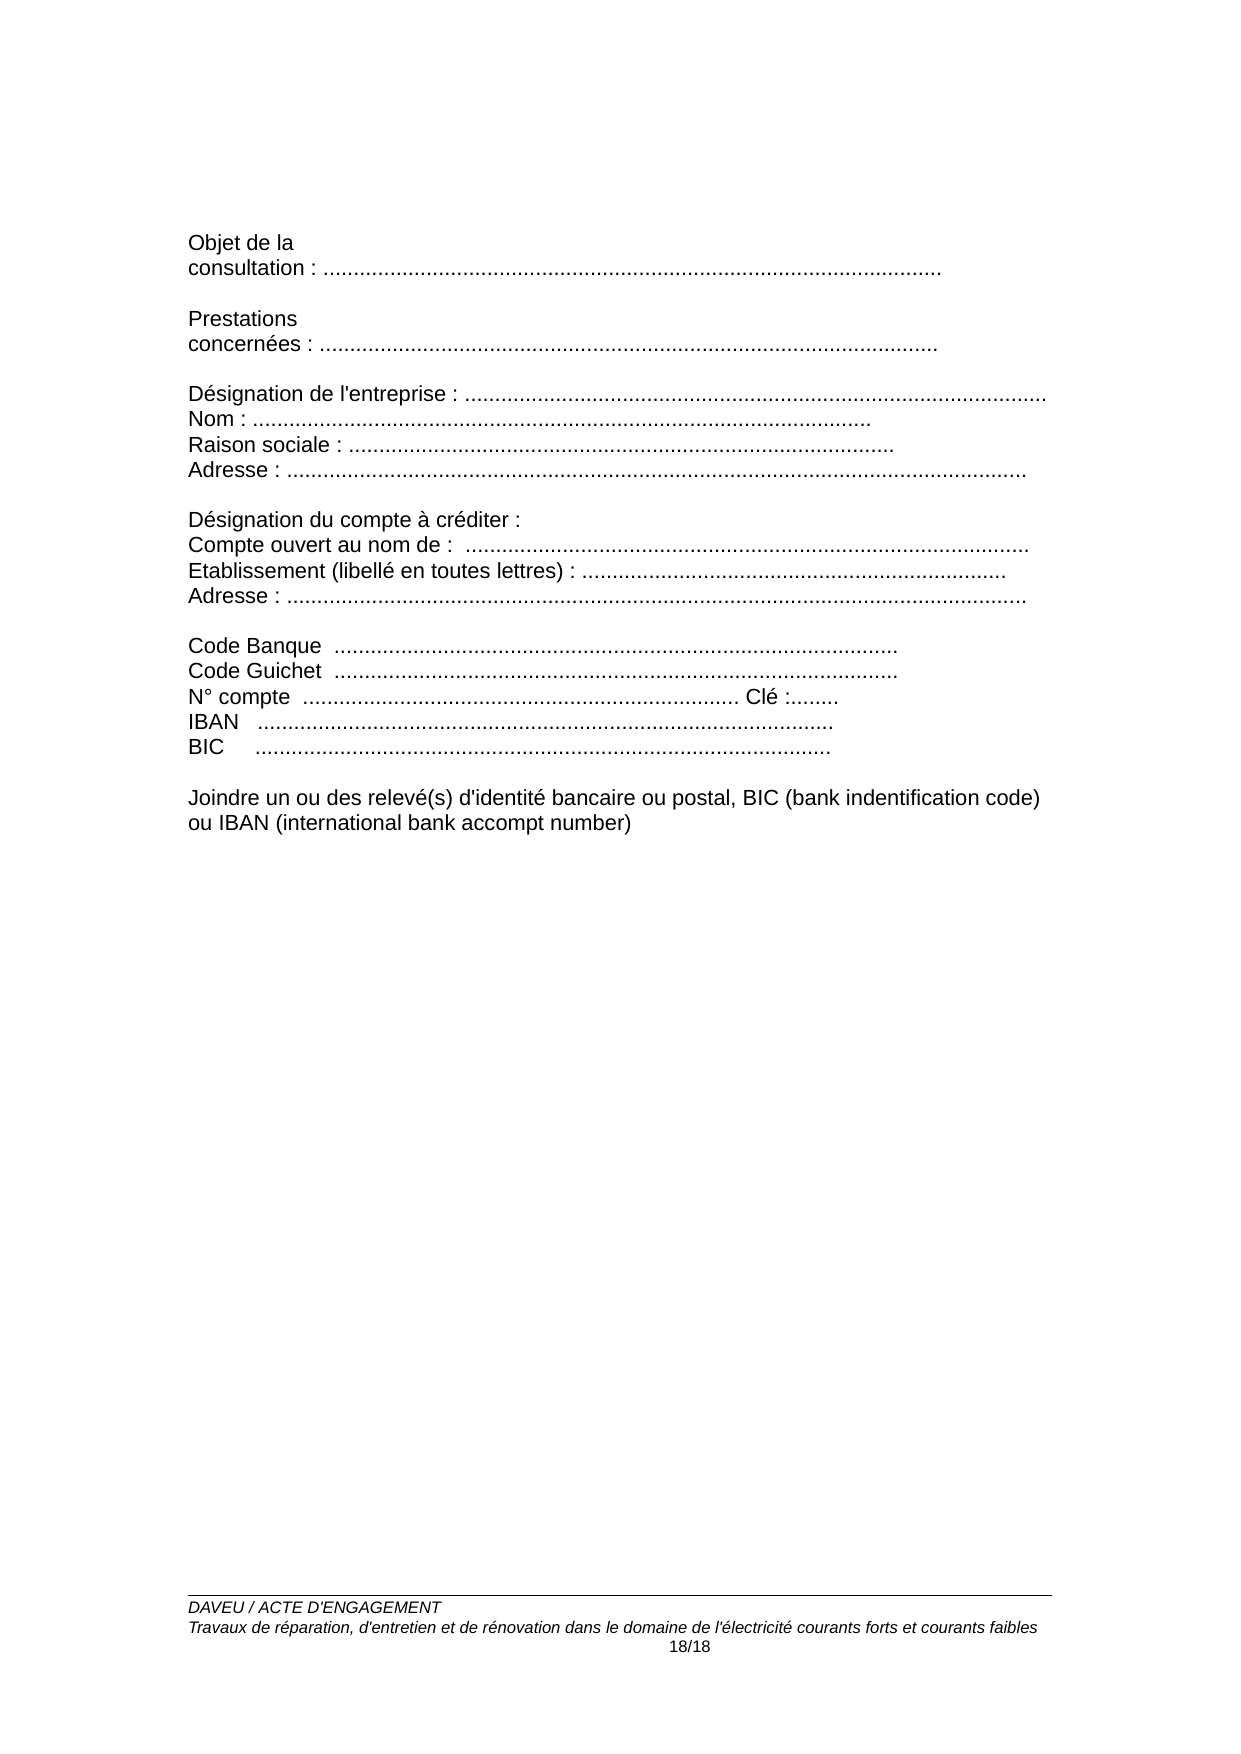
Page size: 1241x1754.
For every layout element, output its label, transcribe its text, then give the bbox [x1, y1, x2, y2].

text Code Banque ............................................................................................. [188, 633, 1052, 658]
text Désignation du compte à créditer : [188, 507, 1052, 532]
text Adresse : .......................................................................................................................... [188, 457, 1052, 482]
text BIC ............................................................................................... [188, 734, 1052, 759]
text Nom : ...................................................................................................... [188, 406, 1052, 431]
text Code Guichet ............................................................................................. [188, 658, 1052, 683]
text Désignation de l'entreprise : ................................................................................................ [188, 381, 1052, 406]
text Objet de la consultation : ...................................................................................................... [188, 230, 1052, 280]
text Raison sociale : .......................................................................................... [188, 431, 1052, 457]
text Adresse : .......................................................................................................................... [188, 583, 1052, 608]
text Etablissement (libellé en toutes lettres) : ...................................................................... [188, 557, 1052, 583]
text Joindre un ou des relevé(s) d'identité bancaire ou postal, BIC (bank indentification code) ou IBAN (international bank accompt number) [188, 784, 1052, 835]
text Compte ouvert au nom de : ............................................................................................. [188, 532, 1052, 557]
text Prestations concernées : ...................................................................................................... [188, 305, 1052, 356]
text N° compte ........................................................................ Clé :........ [188, 683, 1052, 709]
text IBAN ............................................................................................... [188, 709, 1052, 734]
